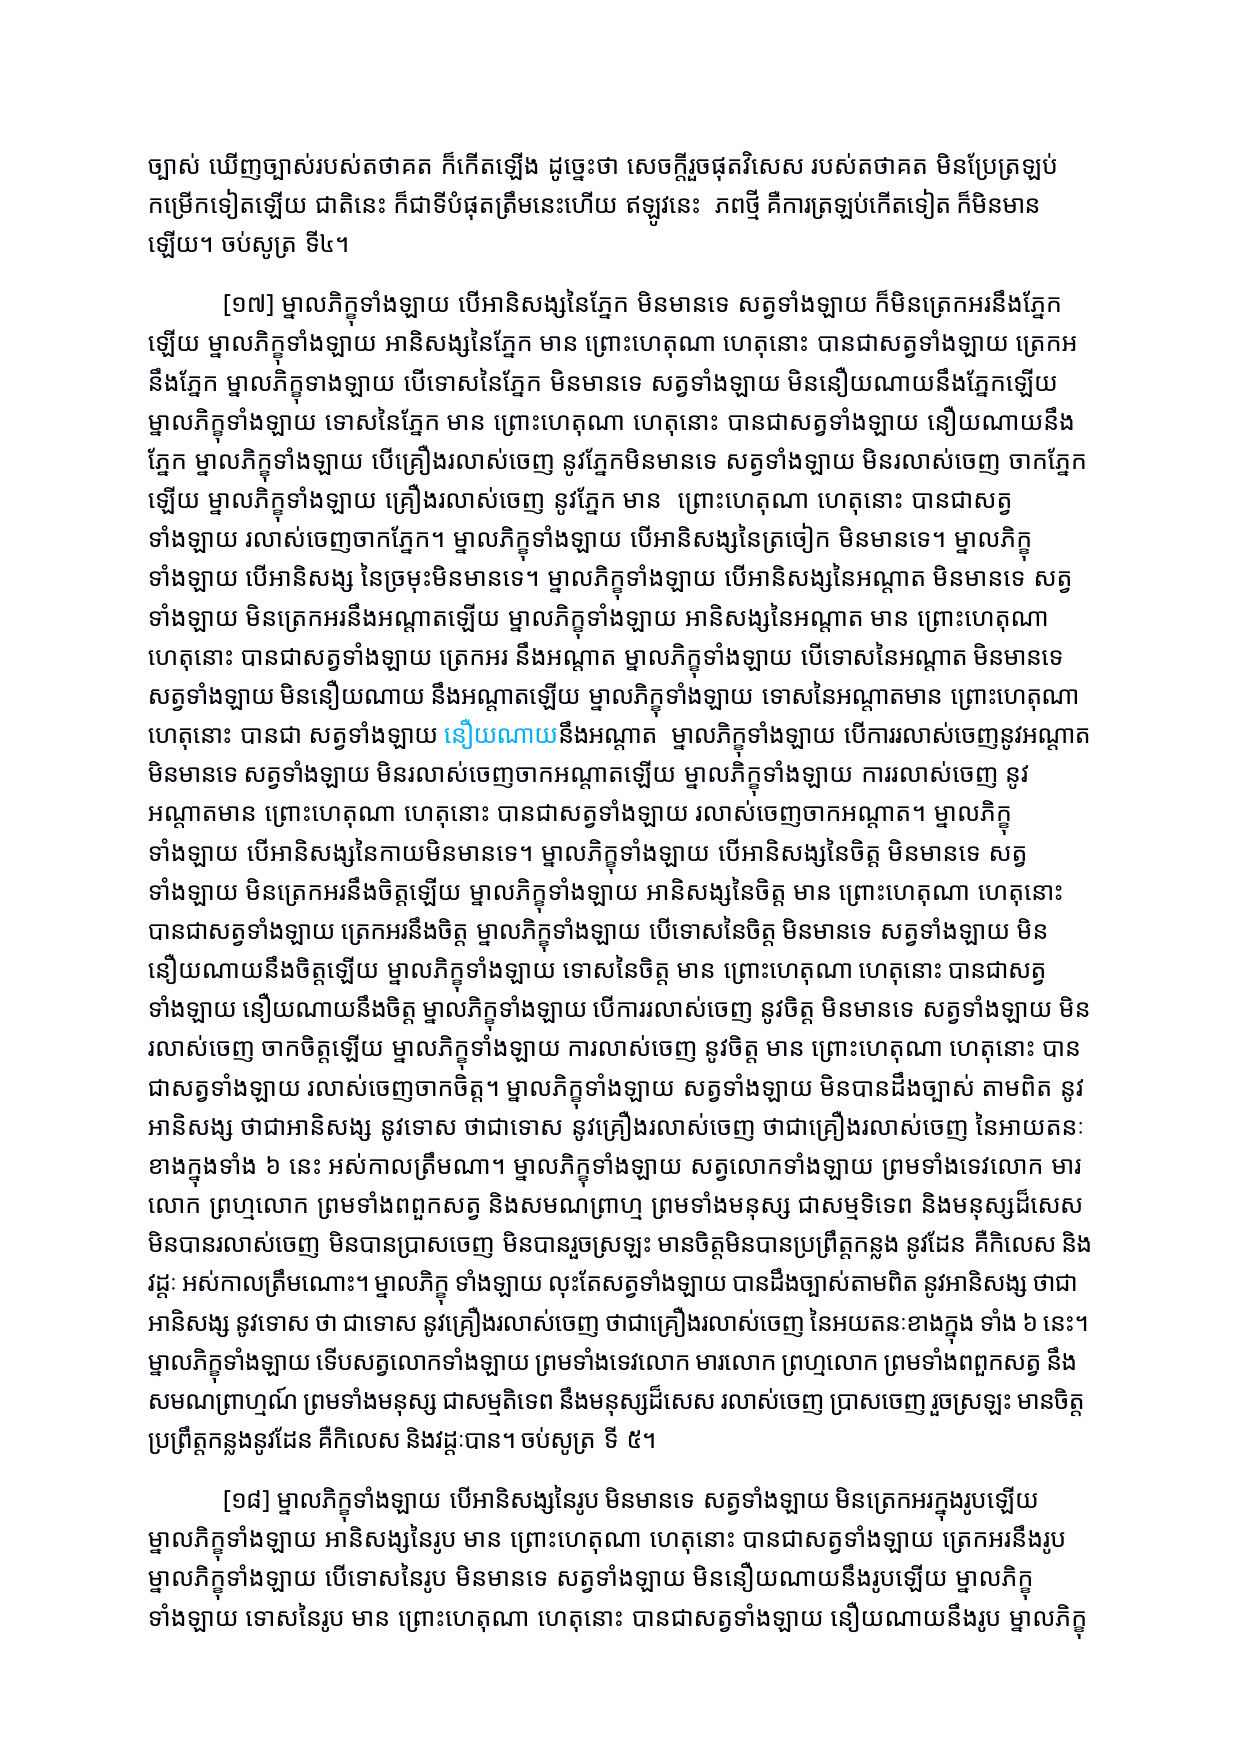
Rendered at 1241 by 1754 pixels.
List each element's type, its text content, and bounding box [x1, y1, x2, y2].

text [១៨] ម្នាលភិក្ខុទាំងឡាយ បើអានិសង្សនៃរូប មិនមានទេ សត្វទាំងឡាយ មិន​ត្រេកអរ​ក្នុងរូបឡើយ ម្នាលភិក្ខុទាំងឡាយ អានិសង្សនៃរូប មាន ព្រោះហេតុណា ហេតុ​នោះ បានជាសត្វទាំងឡាយ ត្រេកអរនឹងរូប​ ម្នាលភិក្ខុទាំងឡាយ បើទោសនៃរូប មិន​មាន​ទេ សត្វទាំងឡាយ មិននឿយណាយនឹងរូបឡើយ ម្នាលភិក្ខុទាំងឡាយ ទោស​នៃរូប មាន ព្រោះហេតុណា ហេតុនោះ បានជាសត្វទាំងឡាយ នឿយណាយនឹងរូប ម្នាលភិក្ខុ​ទាំងឡាយ បើគ្រឿងរលាស់ចេញ នូវរូបមិនមានទេ សត្វទាំងឡាយ មិនរលាស់ចេញ ចាករូបឡើយ ម្នាលភិក្ខុទាំងឡាយ គ្រឿងរលាស់ចេញនូវរូបមាន ព្រោះហេតុណា ហេតុ​នោះ បានជាសត្វទំាងឡាយ រលាស់ចេញចាករូប។ ម្នាលភិក្ខុទំាងឡាយ បើអានិសង្ស​របស់​សំឡេង ក្លិន រស ផោដ្ឋឰៈ​ ធម្មារម្មណ៍មិនមានទេ សត្វទំាងឡាយ មិនត្រេកអរ នឹង​ធម្មារម្មណ៍ឡើយ ម្នាលភិក្ខុទំាងឡាយ អានិសង្សនៃធម្មារម្មណ៍មាន ញ្រោះហេតុណា ហេតុនោះ ​​ បានជាសត្វទំាងឡាយ ត្រេកអរនឹងធម្មារម្មណ៍​​​​​​​​ ម្នាលភិក្ខុទាំងឡាយ បើទោស​នៃធម្មារម្មណ៍ មិនមានទេ ​​​ សត្វទាំងឡាយ មិននឿយណាយនឹងធម្មារម្មណ៍​ឡើយ ម្នាលភិក្ខុទាំងឡាយ ទោសនៃធម្មារម្មណ៍មាន ព្រោះហេតុណា ហេតុនោះ បានជា សត្វទាំងឡាយ រមែងនឿយណាយនឹងធម្មារម្មណ៍ ម្នាលភិក្ខុទាំងឡាយ បើគ្រឿងរលាស់​ចេញ នូវធម្មារម្មណ៍ មិនមានទេ សត្វទាំងឡាយ មិនរលាស់ចេញ ចាកធម្មារម្មណ៍​ឡើយ ម្នាលភិក្ខុទាំងឡាយ គ្រឿងរលាស់ចេញ នូវធម្មារណ្ម៍មាន ព្រោះហេតុណា ហេតុនោះ បានជាសត្វទាំងឡាយ រលាស់ចេញចាកធម្មារម្មណ៍។ ម្នាលភិក្ខុទាំងឡាយ សត្វទាំងឡាយ បាន​ដឹងច្បាស់ តាមពិត នូវអានិសង្ស ថាជាអានិសង្សផង នូវទោស ថាជាទោសផង នូវគ្រឿង​រលាស់​ចេញ ថាជាគ្រឿងរលាស់ចេញផង នៃអាយតនៈ ខាងក្រៅទាំង ៦ នេះ អស់កាល​ត្រឹមណា។ ម្នាលភិក្ខុទាំងឡាយ សត្វលោកទាំងឡាយ ព្រមទាំងទេវលោក មារលោក ព្រហ្មលោក ព្រមទាំងពពួកសត្វ និងសមណព្រាហ្មណ៍ ព្រមទាំងមនុស្ស ជាសម្មតិទេព និង​មនុស្សដ៏សេស មិនបានរលាស់ចេញ មិនបាន​ប្រាស​ចេញ មិនបានរួចស្រឡះ មានចិត្ត​មិនបាន ប្រព្រឹត្តកន្លងនូវដែន គឺកិលេស និងវដ្តៈ អស់កាលត្រឹមណោះ។ ម្នាលភិក្ខុ​ទាំងឡាយ លុះតែ សត្វទាំងឡាយ បានដឹងច្បាស់តាមពិត នូវអានិសង្ស ថាជាអានិសង្សផង នូវទោស ថាជាទោសផង នៃអាយតនៈ ខាងក្រៅទាំង ៦ នេះ។ប។ ម្នាលភិក្ខុទាំងឡាយ ទើបសត្វលោកទាំងឡាយ ព្រមទាំងទេវលោក មារលោក ព្រហ្មលោក ព្រមទាំង​ពពួកសត្វ និងសមណព្រាហ្មណ៍ ព្រមទាំងមនុស្ស ជាសម្មតិទេព និងមនុស្សដ៏សេស រលាស់ចេញ ប្រាសចេញ រួចស្រឡះ មានចិត្តប្រព្រឹត្តកន្លងនូវដែន គឺកិលេស និងវដ្តៈ​បាន។ ចប់សូត្រ ទី ៦។ [148, 1482, 1093, 1633]
text [១៦] ម្នាលភិក្ខុទាំងឡាយ តថាគតបានប្រព្រឹត្ត ស្វែងរកនូវអានិសង្សនៃរូប ក៏បាន​ជួបប្រទះនូវអានិសង្សនៃរូបនោះ តថាគត បានឃើញដោយងាយ នូវអានិសង្សនៃរូបនុ៎ះ ទាំងប៉ុន្មាន ដោយបញ្ញា ម្នាលភិក្ខុទាំងឡាយ តថាគត បានប្រព្រឹត្ត ស្វែងរកនូវទោស​នៃរូប ក៏បានជួបប្រទះ នូវទោសនៃរូបនោះ តថាគត បានឃើញដោយងាយ នូវទោស នៃរូប​នុ៎ះ ​ទាំងប៉ុន្មាន ដោយបញ្ញា ម្នាលភិក្ខុទាំងឡាយ តថាគត បានប្រព្រឹត្ត ស្វែងរក​នូវគ្រឿង​រលាស់ចេញ នូវរូប ក៏បានជួបប្រទះ នូវគ្រឿងរលាស់ចេញ នូវរូបនោះ តថាគត បាន​ឃើញ​ដោយងាយ នូវគ្រឿងរលាស់ចេញ នូវរូបនុ៎ះទាំងប៉ុន្មាន ដោយបញ្ញា។ ម្នាលភិក្ខុ​ទាំងឡាយ តថាគត បានប្រព្រឹត្ត ស្វែងរកនូវទោសនៃសំឡេង។ ម្នាលភិក្ខុទាំងឡាយ តថាគត បានប្រព្រឹត្ត ស្វែងរកនូវទោសនៃក្លិន។ ម្នាលភិក្ខុទាំងឡាយ តថាគត បានប្រព្រឹត្ត ស្វែងរក​នូវទោសនៃរស។ ម្នាលភិក្ខុទាំងឡាយ តថាគត បានប្រព្រឹត្ត ស្វែងរកនូវ​ទោស នៃផោដ្ឋឰៈ។ ម្នាកភិក្ខុទាំងឡាយ តថាគត បានប្រព្រឹត្ត ស្វែងរកនូវអានិសង្ស នៃធម្មារម្មណ៍ ក៏បាន​ជួបប្រទះ នូវអានិសង្ស នៃធម្មារម្មណ៍នោះ តថាគត បានឃើញដោយងាយ នូវ​អានិសង្ស នៃធម្មារម្មណ៍នុ៎ះ ទាំងប៉ុន្មាន ដោយបញ្ញា ម្នាលភិក្ខុទាំងឡាយ តថាគត បាន​ប្រព្រឹត្ត ស្វែងរកនូវទោស នៃធម្មារម្មណ៍នោះ ក៏បានជួបប្រទះនូវទោសនៃធម្មារម្មណ៍​នោះ តថាគតបានឃើញដោយងាយ នូវទោសនៃធម្មារម្មណ៍នុ៎ះ ទាំងប៉ុន្មានដោយបញ្ញា ម្នាល​ភិក្ខុ​ទាំងឡាយ តថាគតបានប្រព្រឹត្ត ស្វែង​រកនូវធម៌ជាគ្រឿងរលាស់ចេញ នូវធម្មារម្មណ៍ ក៏បាន​ជួបប្រទះ នូវធម៌ជាគ្រឿងរលាស់ចេញ នូវធម្មារម្មណ៍នោះ តថាគត បានឃើញ​ដោយ​ងាយ នូវធម៌ជាគ្រឿងរលាស់ចេញ នូវធម្មារម្មណ៍នុ៎ះ ទាំងប៉ុន្មាន ដោយបញ្ញា។ ម្នាល​ភិក្ខុទាំងឡាយ តថាគត មិនបានដឹងច្បាស់តាមពិត នូវអានិសង្ស ថាជាអានិសង្ស នូវទោស ថាជាទោស នូវគ្រឿងរលាស់ចេញ ថាជាគ្រឿងរលាស់ចេញ នៃអាយតនៈ​ខាងក្រៅ ទាំង ៦ នេះ អស់កាលត្រឹមណា។បេ។ បានដឹងច្បាស់។ បញ្ញាដែលដឹងច្បាស់ ឃើញច្បាស់របស់តថាគត ក៏កើតឡើង ដូច្នេះថា សេចក្តីរួចផុតវិសេស របស់តថាគត មិនប្រែត្រឡប់ កម្រើកទៀតឡើយ ជាតិនេះ ក៏ជាទីបំផុតត្រឹមនេះហើយ ឥឡូវនេះ ភពថ្មី គឺការត្រឡប់កើតទៀត ក៏មិនមានឡើយ។ ចប់សូត្រ ទី៤។ [148, 148, 1093, 260]
text [១៧] ម្នាលភិក្ខុទាំងឡាយ បើអានិសង្សនៃភ្នែក មិនមានទេ សត្វទាំងឡាយ ក៏មិនត្រេកអរនឹងភ្នែកឡើយ ម្នាលភិក្ខុទាំងឡាយ អានិសង្សនៃភ្នែក មាន ព្រោះហេតុណា ហេតុ​នោះ បានជាសត្វទាំងឡាយ ត្រេកអនឹងភ្នែក ម្នាលភិក្ខុទាងឡាយ បើទោសនៃភ្នែក មិនមានទេ សត្វទាំងឡាយ មិននឿយណាយនឹងភ្នែកឡើយ ម្នាលភិក្ខុទាំងឡាយ ទោស​នៃ​ភ្នែក មាន ព្រោះហេតុណា ហេតុនោះ បានជាសត្វទាំងឡាយ នឿយណាយ​នឹងភ្នែក ម្នាល​ភិក្ខុទាំងឡាយ បើគ្រឿងរលាស់ចេញ នូវភ្នែកមិនមានទេ សត្វទាំងឡាយ មិនរលាស់​ចេញ ចាកភ្នែកឡើយ ម្នាលភិក្ខុទាំងឡាយ គ្រឿងរលាស់ចេញ នូវភ្នែក មាន ព្រោះហេតុ​ណា ហេតុនោះ បានជាសត្វទាំងឡាយ រលាស់ចេញចាកភ្នែក។ ម្នាលភិក្ខុទាំងឡាយ បើអានិសង្ស​នៃត្រចៀក មិនមានទេ។ ម្នាលភិក្ខុទាំងឡាយ បើអានិសង្ស នៃច្រមុះ​មិន​មាន​ទេ។ ម្នាលភិក្ខុទាំងឡាយ បើអានិសង្សនៃអណ្តាត មិនមានទេ សត្វទាំងឡាយ មិនត្រេកអរ​នឹងអណ្តាត​ឡើយ ម្នាលភិក្ខុទាំងឡាយ អានិសង្សនៃអណ្តាត មាន ព្រោះហេតុណា ហេតុ​នោះ បានជាសត្វទាំងឡាយ ត្រេកអរ នឹងអណ្តាត ម្នាលភិក្ខុទាំងឡាយ បើទោស​នៃ​អណ្តាត មិនមានទេ សត្វទាំងឡាយ មិននឿយណាយ នឹងអណ្តាតឡើយ ម្នាលភិក្ខុ​ទាំងឡាយ ទោសនៃអណ្តាតមាន ព្រោះហេតុណា ហេតុនោះ បានជា សត្វទាំងឡាយ នឿយណាយ​នឹងអណ្តាត ម្នាលភិក្ខុទាំងឡាយ បើការរលាស់ចេញនូវអណ្តាតមិនមានទេ សត្វទាំងឡាយ មិនរលាស់ចេញចាកអណ្តាតឡើយ ម្នាលភិក្ខុទាំងឡាយ ការរលាស់​ចេញ នូវអណ្តាតមាន ព្រោះហេតុណា ហេតុនោះ បានជាសត្វទាំងឡាយ រលាស់​ចេញ​ចាកអណ្តាត។ ម្នាលភិក្ខុទាំងឡាយ បើអានិសង្ស​នៃកាយ​មិនមានទេ។ ម្នាលភិក្ខុ​ទាំង​ឡាយ បើអានិសង្សនៃចិត្ត មិនមានទេ សត្វទាំងឡាយ មិនត្រេកអរនឹងចិត្តឡើយ ម្នាលភិក្ខុ​ទាំងឡាយ អានិសង្សនៃចិត្ត មាន ​ព្រោះហេតុណា ហេតុនោះ បានជាសត្វ​ទាំងឡាយ ត្រេកអរនឹងចិត្ត ម្នាលភិក្ខុទាំងឡាយ បើទោសនៃចិត្ត មិនមានទេ សត្វទាំង​ឡាយ មិននឿយណាយនឹងចិត្តឡើយ ម្នាលភិក្ខុទាំងឡាយ ទោសនៃចិត្ត មាន ព្រោះហេតុ​ណា ហេតុនោះ បានជាសត្វទាំងឡាយ នឿយណាយនឹងចិត្ត ម្នាលភិក្ខុ​ទាំងឡាយ បើការរលាស់ចេញ នូវចិត្ត មិនមានទេ សត្វទាំងឡាយ មិនរលាស់ចេញ ចាកចិត្តឡើយ ម្នាលភិក្ខុទាំងឡាយ ការលាស់ចេញ នូវចិត្ត មាន ព្រោះហេតុណា ហេតុ​នោះ បានជាសត្វទាំងឡាយ រលាស់ចេញចាកចិត្ត។ ម្នាលភិក្ខុទាំងឡាយ សត្វទាំងឡាយ មិនបាន​ដឹងច្បាស់ តាមពិត នូវអានិសង្ស ថាជាអានិសង្ស នូវទោស ថាជាទោស នូវគ្រឿង​រលាស់ចេញ ថាជាគ្រឿងរលាស់ចេញ នៃអាយតនៈ ខាងក្នុងទាំង ៦ នេះ អស់កាល​ត្រឹម​ណា។ ម្នាលភិក្ខុទាំងឡាយ សត្វលោកទាំងឡាយ ព្រមទាំងទេវលោក មារលោក ព្រហ្មលោក ព្រមទាំងពពួកសត្វ និងសមណព្រាហ្ម ព្រមទាំងមនុស្ស ជាសម្មទិទេព និងមនុស្សដ៏សេស មិនបានរលាស់ចេញ មិនបានប្រាសចេញ មិនបានរួចស្រឡះ មានចិត្តមិនបានប្រព្រឹត្តកន្លង នូវដែន គឺកិលេស និងវដ្តៈ អស់កាលត្រឹមណោះ។ ម្នាលភិក្ខុ ទាំងឡាយ លុះតែសត្វទាំងឡាយ បានដឹងច្បាស់តាមពិត នូវអានិសង្ស ថាជាអានិសង្ស នូវទោស ថា ជាទោស នូវគ្រឿងរលាស់ចេញ ថាជាគ្រឿងរលាស់ចេញ នៃអយតនៈខាងក្នុង ទាំង ៦ នេះ។ ម្នាលភិក្ខុទាំងឡាយ ទើបសត្វលោកទាំងឡាយ ព្រមទាំងទេវលោក មារលោក ព្រហ្មលោក ព្រមទាំងពពួកសត្វ នឹងសមណព្រាហ្មណ៍ ព្រមទាំងមនុស្ស ជាសម្មតិទេព នឹងមនុស្សដ៏សេស រលាស់ចេញ ប្រាសចេញ រួចស្រឡះ មានចិត្តប្រព្រឹត្តកន្លងនូវដែន គឺកិលេស និងវដ្តៈបាន។ ចប់សូត្រ ទី ៥។ [148, 286, 1093, 1456]
